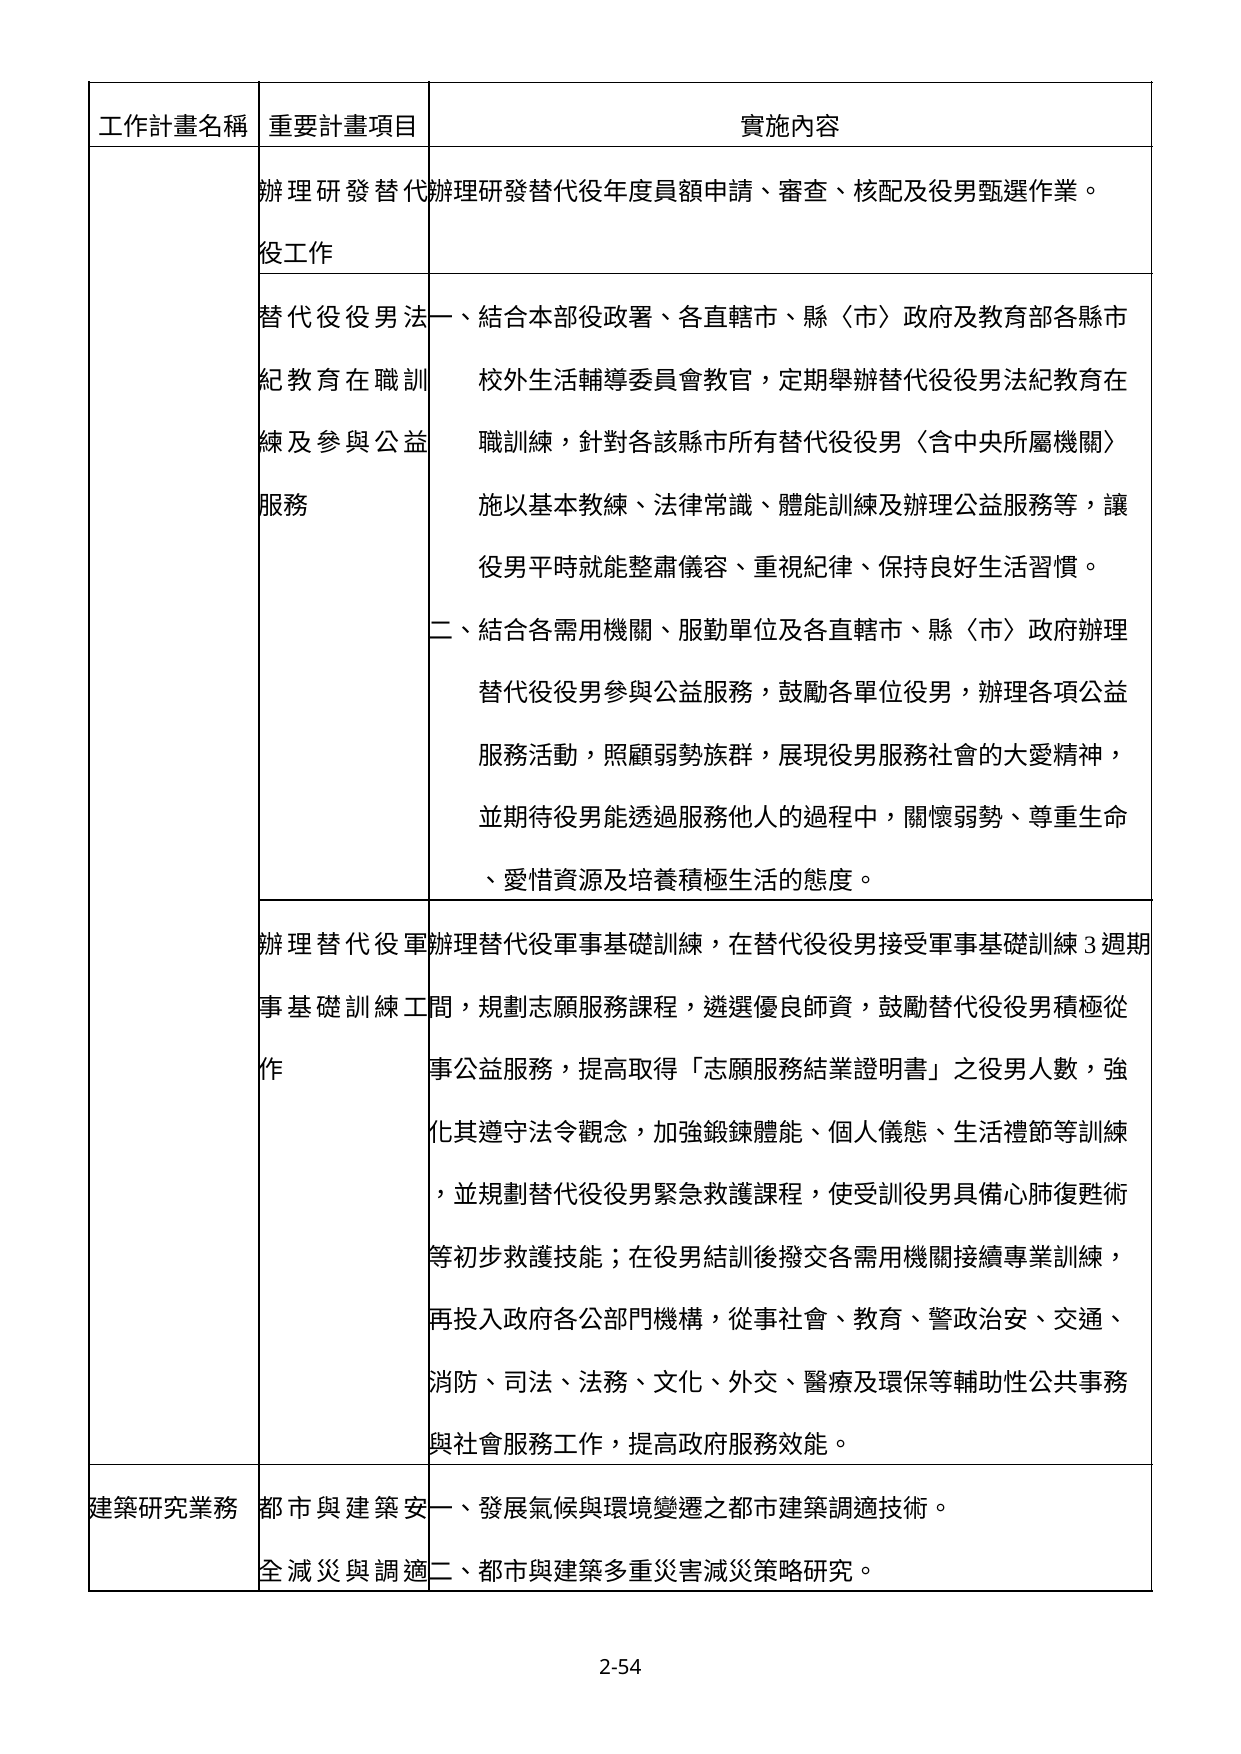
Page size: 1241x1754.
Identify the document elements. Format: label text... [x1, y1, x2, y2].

table_cell 辦理研發替代役工作 [260, 147, 428, 272]
table_cell 辦理研發替代役年度員額申請、審查、核配及役男甄選作業。 [430, 147, 1151, 272]
table_cell 替代役役男法紀教育在職訓練及參與公益服務 [260, 274, 428, 899]
table_cell 辦理替代役軍事基礎訓練，在替代役役男接受軍事基礎訓練3週期間，規劃志願服務課程，遴選優良師資，鼓勵替代役役男積極從事公益服務，提高取得「志願服務結業證明書」之役男人數，強化其遵守法令觀念，加強鍛鍊體能、個人儀態、生活禮節等訓練，並規劃替代役役男緊急救護課程，使受訓役男具備心肺復甦術等初步救護技能；在役男結訓後撥交各需用機關接續專業訓練，再投入政府各公部門機構，從事社會、教育、警政治安、交通、消防、司法、法務、文化、外交、醫療及環保等輔助性公共事務與社會服務工作，提高政府服務效能。 [430, 901, 1151, 1463]
table_header 工作計畫名稱 [90, 83, 258, 146]
table_header 重要計畫項目 [260, 83, 428, 146]
table_cell [90, 147, 258, 1463]
table_cell 都市與建築安全減災與調適 [260, 1465, 428, 1590]
table_cell 建築研究業務 [90, 1465, 258, 1590]
table_cell 一、結合本部役政署、各直轄市、縣〈市〉政府及教育部各縣市校外生活輔導委員會教官，定期舉辦替代役役男法紀教育在職訓練，針對各該縣市所有替代役役男〈含中央所屬機關〉施以基本教練、法律常識、體能訓練及辦理公益服務等，讓役男平時就能整肅儀容、重視紀律、保持良好生活習慣。 二、結合各需用機關、服勤單位及各直轄市、縣〈市〉政府辦理替代役役男參與公益服務，鼓勵各單位役男，辦理各項公益服務活動，照顧弱勢族群，展現役男服務社會的大愛精神，並期待役男能透過服務他人的過程中，關懷弱勢、尊重生命、愛惜資源及培養積極生活的態度。 [430, 274, 1151, 899]
table_cell 一、發展氣候與環境變遷之都市建築調適技術。 二、都市與建築多重災害減災策略研究。 [430, 1465, 1151, 1590]
table_header 實施內容 [430, 83, 1151, 146]
table_cell 辦理替代役軍事基礎訓練工作 [260, 901, 428, 1463]
